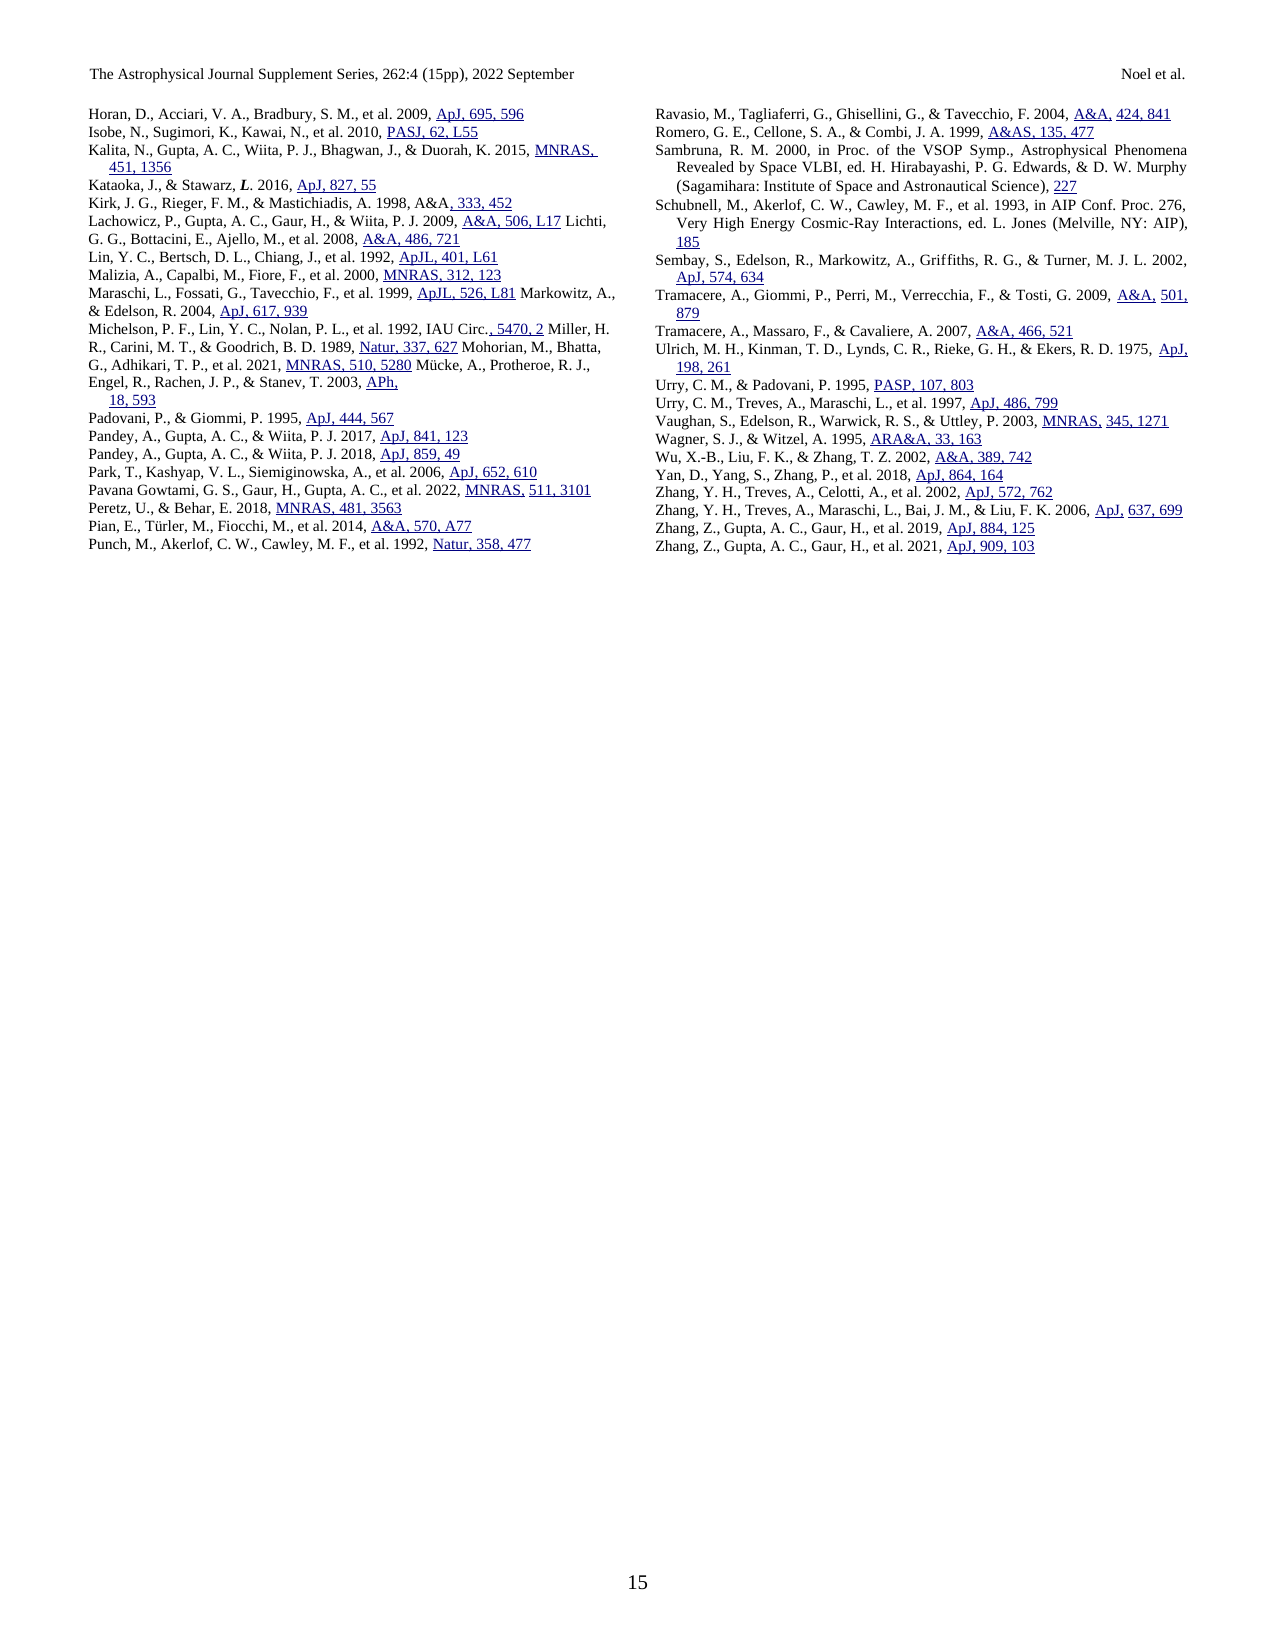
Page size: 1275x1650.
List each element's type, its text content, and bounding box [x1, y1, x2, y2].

text Maraschi, L., Fossati, G., Tavecchio, F., et al. 1999, ApJL, 526, L81 Markowitz, A., & Edelson, R. 2004, ApJ, 617, 939 [88, 284, 621, 319]
text 18, 593 [88, 391, 621, 409]
text Romero, G. E., Cellone, S. A., & Combi, J. A. 1999, A&AS, 135, 477 [655, 122, 1188, 140]
text Zhang, Z., Gupta, A. C., Gaur, H., et al. 2019, ApJ, 884, 125 [655, 519, 1188, 537]
text Kirk, J. G., Rieger, F. M., & Mastichiadis, A. 1998, A&A, 333, 452 [88, 194, 621, 212]
text Punch, M., Akerlof, C. W., Cawley, M. F., et al. 1992, Natur, 358, 477 [88, 534, 621, 552]
text Pavana Gowtami, G. S., Gaur, H., Gupta, A. C., et al. 2022, MNRAS, 511, 3101 [88, 481, 621, 499]
text Padovani, P., & Giommi, P. 1995, ApJ, 444, 567 [88, 409, 621, 427]
text Sembay, S., Edelson, R., Markowitz, A., Griffiths, R. G., & Turner, M. J. L. 2002, ApJ, 574, 634 [655, 250, 1188, 286]
text Zhang, Y. H., Treves, A., Celotti, A., et al. 2002, ApJ, 572, 762 [655, 483, 1188, 501]
text Lin, Y. C., Bertsch, D. L., Chiang, J., et al. 1992, ApJL, 401, L61 [88, 248, 621, 266]
text Pandey, A., Gupta, A. C., & Wiita, P. J. 2017, ApJ, 841, 123 [88, 427, 621, 445]
text Zhang, Y. H., Treves, A., Maraschi, L., Bai, J. M., & Liu, F. K. 2006, ApJ, 637, 699 [655, 501, 1188, 519]
text Tramacere, A., Massaro, F., & Cavaliere, A. 2007, A&A, 466, 521 [655, 322, 1188, 340]
text Vaughan, S., Edelson, R., Warwick, R. S., & Uttley, P. 2003, MNRAS, 345, 1271 [655, 412, 1188, 429]
text Wu, X.-B., Liu, F. K., & Zhang, T. Z. 2002, A&A, 389, 742 [655, 447, 1188, 465]
text Schubnell, M., Akerlof, C. W., Cawley, M. F., et al. 1993, in AIP Conf. Proc. 276, Very High Energy Cosmic-Ray Interactions, ed. L. Jones (Melville, NY: AIP), 185 [655, 195, 1188, 250]
text Pandey, A., Gupta, A. C., & Wiita, P. J. 2018, ApJ, 859, 49 [88, 445, 621, 463]
text Zhang, Z., Gupta, A. C., Gaur, H., et al. 2021, ApJ, 909, 103 [655, 537, 1188, 555]
text Lachowicz, P., Gupta, A. C., Gaur, H., & Wiita, P. J. 2009, A&A, 506, L17 Lichti, G. G., Bottacini, E., Ajello, M., et al. 2008, A&A, 486, 721 [88, 212, 621, 248]
text Pian, E., Türler, M., Fiocchi, M., et al. 2014, A&A, 570, A77 [88, 517, 621, 534]
text Wagner, S. J., & Witzel, A. 1995, ARA&A, 33, 163 [655, 429, 1188, 447]
text Ravasio, M., Tagliaferri, G., Ghisellini, G., & Tavecchio, F. 2004, A&A, 424, 841 [655, 104, 1188, 122]
text Michelson, P. F., Lin, Y. C., Nolan, P. L., et al. 1992, IAU Circ., 5470, 2 Miller, H. R., Carini, M. T., & Goodrich, B. D. 1989, Natur, 337, 627 Mohorian, M., Bhatta, G., Adhikari, T. P., et al. 2021, MNRAS, 510, 5280 Mücke, A., Protheroe, R. J., Engel, R., Rachen, J. P., & Stanev, T. 2003, APh, [88, 319, 621, 391]
text Ulrich, M. H., Kinman, T. D., Lynds, C. R., Rieke, G. H., & Ekers, R. D. 1975, ApJ, 198, 261 [655, 340, 1188, 376]
text Urry, C. M., & Padovani, P. 1995, PASP, 107, 803 [655, 376, 1188, 394]
text Peretz, U., & Behar, E. 2018, MNRAS, 481, 3563 [88, 499, 621, 517]
text Yan, D., Yang, S., Zhang, P., et al. 2018, ApJ, 864, 164 [655, 465, 1188, 483]
text Park, T., Kashyap, V. L., Siemiginowska, A., et al. 2006, ApJ, 652, 610 [88, 463, 621, 481]
text Kataoka, J., & Stawarz, L. 2016, ApJ, 827, 55 [88, 176, 621, 194]
text Kalita, N., Gupta, A. C., Wiita, P. J., Bhagwan, J., & Duorah, K. 2015, MNRAS, 451, 1356 [88, 140, 621, 176]
text Horan, D., Acciari, V. A., Bradbury, S. M., et al. 2009, ApJ, 695, 596 [88, 104, 621, 122]
text Urry, C. M., Treves, A., Maraschi, L., et al. 1997, ApJ, 486, 799 [655, 394, 1188, 412]
text Tramacere, A., Giommi, P., Perri, M., Verrecchia, F., & Tosti, G. 2009, A&A, 501, 879 [655, 286, 1188, 322]
text Isobe, N., Sugimori, K., Kawai, N., et al. 2010, PASJ, 62, L55 [88, 122, 621, 140]
text Malizia, A., Capalbi, M., Fiore, F., et al. 2000, MNRAS, 312, 123 [88, 266, 621, 284]
text Sambruna, R. M. 2000, in Proc. of the VSOP Symp., Astrophysical Phenomena Revealed by Space VLBI, ed. H. Hirabayashi, P. G. Edwards, & D. W. Murphy (Sagamihara: Institute of Space and Astronautical Science), 227 [655, 140, 1188, 195]
